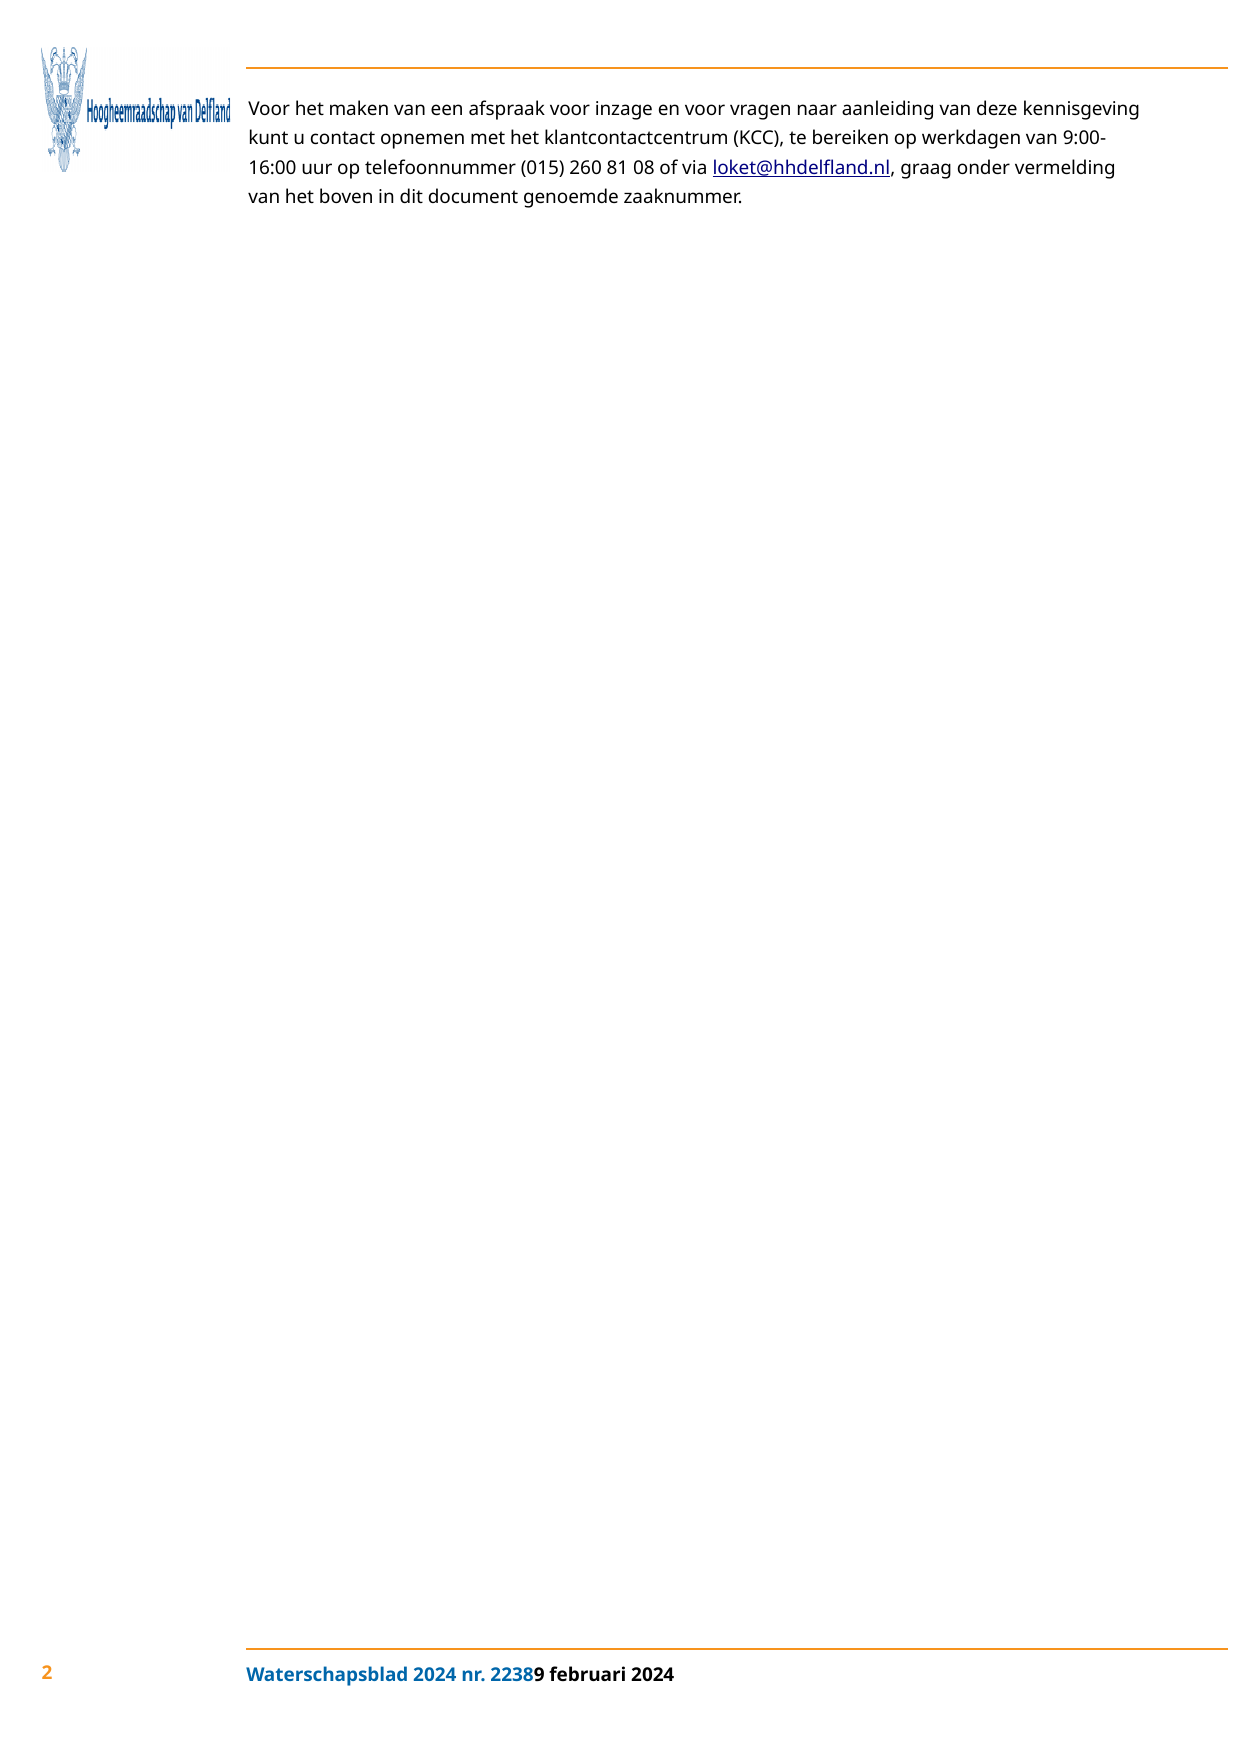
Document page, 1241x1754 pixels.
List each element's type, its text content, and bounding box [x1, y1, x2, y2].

picture [41, 47, 231, 172]
text Voor het maken van een afspraak voor inzage en voor vragen naar aanleiding van deze kennisgeving kunt u contact opnemen met het klantcontactcentrum (KCC), te bereiken op werkdagen van 9:00-16:00 uur op telefoonnummer (015) 260 81 08 of via loket@hhdelfland.nl, graag onder vermelding van het boven in dit document genoemde zaaknummer. [248, 95, 1152, 209]
